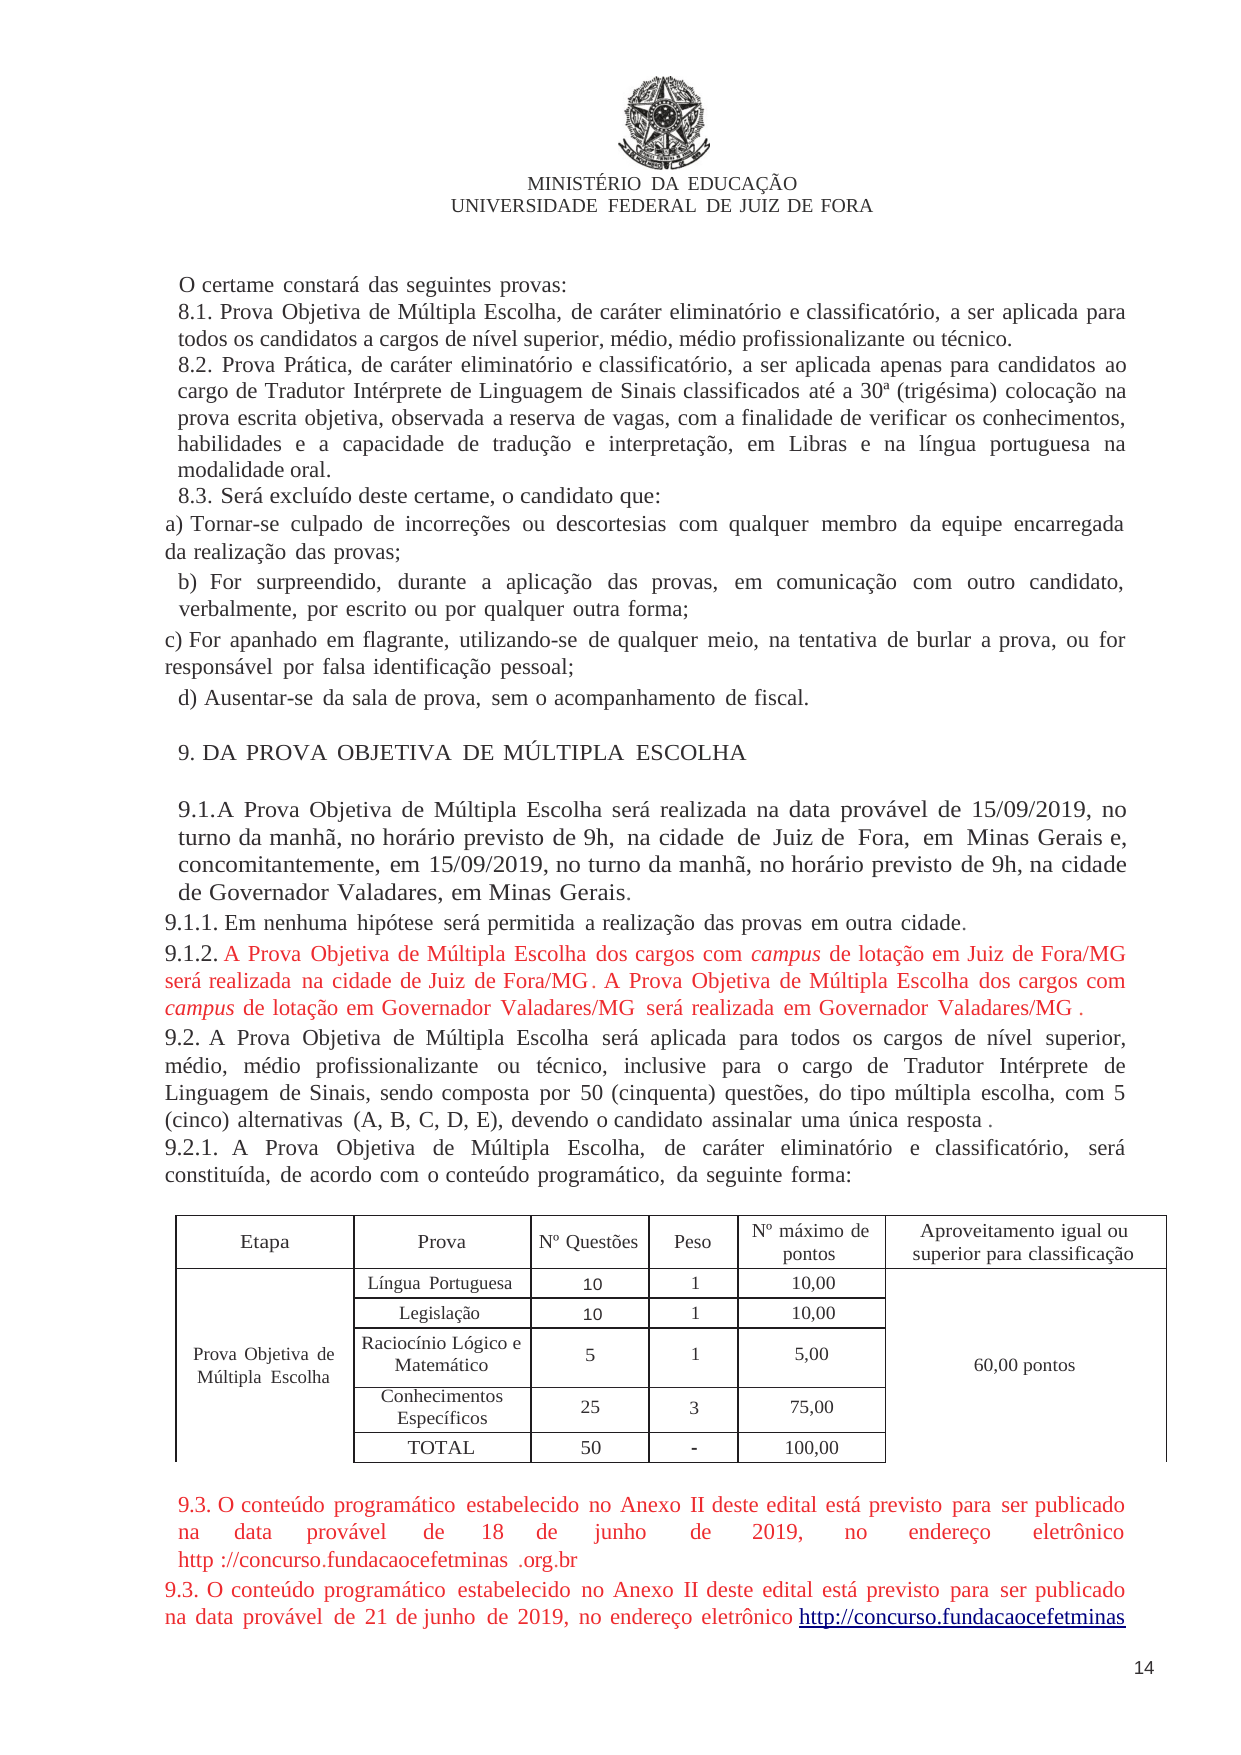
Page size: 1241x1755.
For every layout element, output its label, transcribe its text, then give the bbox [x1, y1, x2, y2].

table_header Nº máximo de pontos [739, 1216, 885, 1268]
table_cell Legislação [355, 1299, 530, 1327]
list Prova Prática, de caráter eliminatório e classificatório, a ser aplicada apenas para candidatos ao cargo de Tradutor Intérprete de Linguagem de Sinais classificados até a 30ª (trigésima) colocação na prova escrita objetiva, observada a reserva de vagas, com a finalidade de verificar os conhecimentos, habilidades e a capacidade de tradução e interpretação, em Libras e na língua portuguesa na modalidade oral. [177, 351, 1127, 483]
list Tornar-se culpado de incorreções ou descortesias com qualquer membro da equipe encarregada da realização das provas; [164, 510, 1125, 564]
subtitle 9.1.A Prova Objetiva de Múltipla Escolha será realizada na data provável de 15/09/2019, no turno da manhã, no horário previsto de 9h, na cidade de Juiz de Fora, em Minas Gerais e, concomitantemente, em 15/09/2019, no turno da manhã, no horário previsto de 9h, na cidade de Governador Valadares, em Minas Gerais. [178, 796, 1127, 905]
table_cell 25 [532, 1388, 648, 1432]
table_cell 1 [650, 1299, 737, 1327]
text 9.3. O conteúdo programático estabelecido no Anexo II deste edital está previsto para ser publicado na data provável de 18 de junho de 2019, no endereço eletrônico http ://concurso.fundacaocefetminas .org.br [178, 1491, 1125, 1572]
table_cell 1 [650, 1269, 737, 1297]
table_cell 10,00 [739, 1299, 885, 1327]
table_cell TOTAL [355, 1433, 530, 1462]
table_cell 1 [650, 1329, 737, 1387]
list For surpreendido, durante a aplicação das provas, em comunicação com outro candidato, verbalmente, por escrito ou por qualquer outra forma; [178, 568, 1125, 622]
table_cell 75,00 [739, 1388, 885, 1432]
table_header Aproveitamento igual ou superior para classificação [886, 1216, 1166, 1268]
list Ausentar-se da sala de prova, sem o acompanhamento de fiscal. [178, 684, 1178, 710]
table_cell 60,00 pontos [886, 1269, 1166, 1462]
table_cell Conhecimentos Específicos [355, 1388, 530, 1432]
table_cell 5,00 [739, 1329, 885, 1387]
list A Prova Objetiva de Múltipla Escolha, de caráter eliminatório e classificatório, será constituída, de acordo com o conteúdo programático, da seguinte forma: [164, 1133, 1126, 1187]
table_header Peso [650, 1216, 737, 1268]
text O certame constará das seguintes provas: [178, 271, 1178, 298]
list Em nenhuma hipótese será permitida a realização das provas em outra cidade. [164, 908, 1178, 936]
table_cell 100,00 [739, 1433, 885, 1462]
table_header Nº Questões [532, 1216, 648, 1268]
table_cell Língua Portuguesa [355, 1269, 530, 1297]
list O conteúdo programático estabelecido no Anexo II deste edital está previsto para ser publicado na data provável de 21 de junho de 2019, no endereço eletrônico http://concurso.fundacaocefetminas [164, 1576, 1126, 1630]
list Prova Objetiva de Múltipla Escolha, de caráter eliminatório e classificatório, a ser aplicada para todos os candidatos a cargos de nível superior, médio, médio profissionalizante ou técnico. [178, 298, 1126, 351]
list Será excluído deste certame, o candidato que: [178, 483, 1178, 509]
table_cell - [650, 1433, 737, 1462]
table_cell 3 [650, 1388, 737, 1432]
table_cell 10 [532, 1299, 648, 1327]
table_cell Prova Objetiva de Múltipla Escolha [177, 1269, 353, 1462]
table_header Prova [355, 1216, 530, 1268]
list DA PROVA OBJETIVA DE MÚLTIPLA ESCOLHA [178, 739, 1178, 766]
table_header Etapa [177, 1216, 353, 1268]
list A Prova Objetiva de Múltipla Escolha dos cargos com campus de lotação em Juiz de Fora/MG será realizada na cidade de Juiz de Fora/MG. A Prova Objetiva de Múltipla Escolha dos cargos com campus de lotação em Governador Valadares/MG será realizada em Governador Valadares/MG . [164, 939, 1126, 1021]
list A Prova Objetiva de Múltipla Escolha será aplicada para todos os cargos de nível superior, médio, médio profissionalizante ou técnico, inclusive para o cargo de Tradutor Intérprete de Linguagem de Sinais, sendo composta por 50 (cinquenta) questões, do tipo múltipla escolha, com 5 (cinco) alternativas (A, B, C, D, E), devendo o candidato assinalar uma única resposta . [164, 1023, 1126, 1132]
table_cell 50 [532, 1433, 648, 1462]
table_cell 5 [532, 1329, 648, 1387]
table_cell 10,00 [739, 1269, 885, 1297]
list For apanhado em flagrante, utilizando-se de qualquer meio, na tentativa de burlar a prova, ou for responsável por falsa identificação pessoal; [164, 626, 1126, 679]
table_cell 10 [532, 1269, 648, 1297]
table_cell Raciocínio Lógico e Matemático [355, 1329, 530, 1387]
